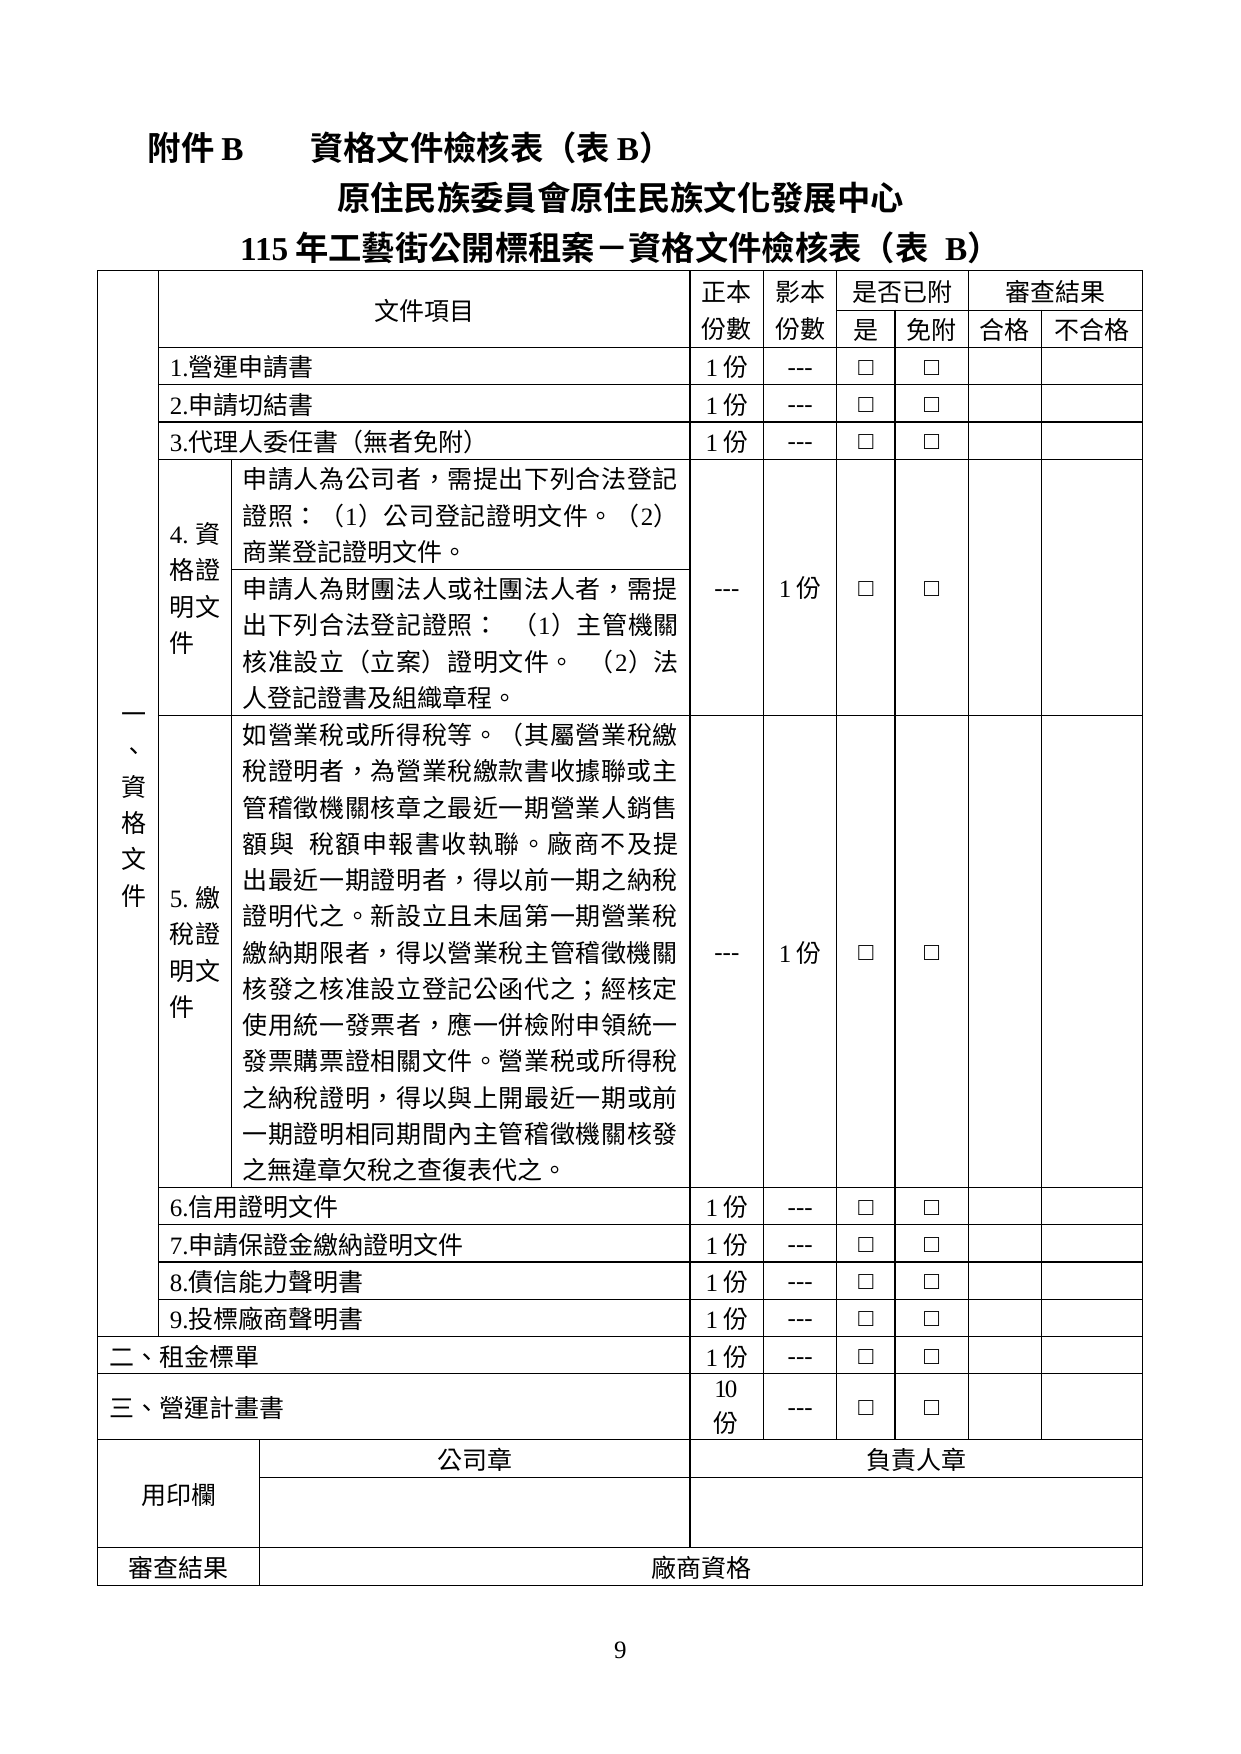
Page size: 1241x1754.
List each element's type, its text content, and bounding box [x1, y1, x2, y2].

table_cell --- [764, 1337, 836, 1373]
table_cell [1042, 1300, 1142, 1336]
table_cell --- [764, 423, 836, 459]
table_cell [691, 1478, 1142, 1547]
table_cell 8.債信能力聲明書 [159, 1263, 689, 1299]
table_cell --- [764, 1374, 836, 1439]
table_cell □ [837, 1263, 894, 1299]
table_cell --- [764, 1225, 836, 1261]
table_cell [969, 423, 1041, 459]
table_cell [1042, 1225, 1142, 1261]
table_cell 7.申請保證金繳納證明文件 [159, 1225, 689, 1261]
table_header 是否已附 [837, 271, 968, 309]
text 原住民族委員會原住民族文化發展中心 [148, 170, 1092, 220]
table_cell [969, 1225, 1041, 1261]
table_cell 用印欄 [98, 1440, 259, 1547]
table_cell [969, 716, 1041, 1187]
table_cell 1份 [764, 716, 836, 1187]
table_cell □ [896, 348, 968, 384]
table_cell --- [691, 716, 763, 1187]
table_cell [969, 460, 1041, 714]
table_header 文件項目 [159, 271, 689, 347]
table_cell □ [837, 716, 894, 1187]
table_cell 10份 [691, 1374, 763, 1439]
table_cell □ [896, 1225, 968, 1261]
table_cell □ [837, 348, 894, 384]
table_cell [969, 1337, 1041, 1373]
table_cell [969, 348, 1041, 384]
table_cell 1份 [691, 1337, 763, 1373]
table_cell [1042, 385, 1142, 421]
table_cell --- [764, 1300, 836, 1336]
table_cell [969, 1188, 1041, 1224]
table_cell □ [837, 460, 894, 714]
table_cell 6.信用證明文件 [159, 1188, 689, 1224]
table_header 一、資格文件 [98, 271, 158, 1336]
table_header 正本份數 [691, 271, 763, 347]
table_cell □ [896, 1188, 968, 1224]
table_cell □ [896, 1374, 968, 1439]
table_cell □ [837, 423, 894, 459]
table_cell 1份 [691, 423, 763, 459]
table_cell --- [764, 348, 836, 384]
table_cell □ [896, 460, 968, 714]
table_cell □ [896, 1263, 968, 1299]
table_cell 1份 [764, 460, 836, 714]
table_cell 廠商資格 [260, 1548, 1142, 1584]
table_cell [260, 1478, 689, 1547]
table_cell 三、營運計畫書 [98, 1374, 689, 1439]
table_cell --- [764, 1263, 836, 1299]
table_cell 負責人章 [691, 1440, 1142, 1477]
table_cell 1.營運申請書 [159, 348, 689, 384]
table_cell [969, 385, 1041, 421]
table_cell [969, 1374, 1041, 1439]
table_cell □ [896, 1300, 968, 1336]
table_cell [1042, 716, 1142, 1187]
table_cell 申請人為公司者，需提出下列合法登記證照：（1）公司登記證明文件。（2）商業登記證明文件。 [232, 460, 689, 568]
table_header 審查結果 [969, 271, 1142, 309]
table_cell [1042, 460, 1142, 714]
table_cell 2.申請切結書 [159, 385, 689, 421]
text 115年工藝街公開標租案－資格文件檢核表（表 B） [148, 220, 1092, 270]
table_cell 不合格 [1042, 311, 1142, 347]
table_cell [969, 1300, 1041, 1336]
table_cell 二、租金標單 [98, 1337, 689, 1373]
table_cell □ [837, 1300, 894, 1336]
table_cell 公司章 [260, 1440, 689, 1477]
table_cell □ [837, 1337, 894, 1373]
text 附件B 資格文件檢核表（表B） [148, 122, 1092, 170]
table_cell 1份 [691, 1188, 763, 1224]
table_cell 申請人為財團法人或社團法人者，需提出下列合法登記證照： （1）主管機關核准設立（立案）證明文件。 （2）法人登記證書及組織章程。 [232, 570, 689, 714]
table_cell 審查結果 [98, 1548, 259, 1584]
table_cell 是 [837, 311, 894, 347]
table_cell 1份 [691, 385, 763, 421]
table_cell 1份 [691, 1300, 763, 1336]
table_cell □ [896, 1337, 968, 1373]
table_cell 免附 [896, 311, 968, 347]
table_cell 9.投標廠商聲明書 [159, 1300, 689, 1336]
table_cell 合格 [969, 311, 1041, 347]
table_cell --- [764, 1188, 836, 1224]
table_cell 3.代理人委任書（無者免附） [159, 423, 689, 459]
table_cell □ [837, 1374, 894, 1439]
table_cell □ [896, 716, 968, 1187]
table_cell □ [837, 1188, 894, 1224]
table_cell □ [837, 1225, 894, 1261]
table_cell 5.繳稅證明文件 [159, 716, 231, 1187]
table_cell □ [896, 423, 968, 459]
table_cell 如營業稅或所得稅等。（其屬營業稅繳稅證明者，為營業稅繳款書收據聯或主管稽徵機關核章之最近一期營業人銷售額與 稅額申報書收執聯。廠商不及提出最近一期證明者，得以前一期之納稅證明代之。新設立且未屆第一期營業稅繳納期限者，得以營業稅主管稽徵機關核發之核准設立登記公函代之；經核定使用統一發票者，應一併檢附申領統一發票購票證相關文件。營業税或所得稅之納稅證明，得以與上開最近一期或前一期證明相同期間內主管稽徵機關核發之無違章欠稅之查復表代之。 [232, 716, 689, 1187]
table_cell 1份 [691, 1225, 763, 1261]
table_cell [1042, 348, 1142, 384]
table_cell [969, 1263, 1041, 1299]
table_cell [1042, 1263, 1142, 1299]
table_cell 4.資格證明文件 [159, 460, 231, 714]
table_cell [1042, 1188, 1142, 1224]
table_cell --- [691, 460, 763, 714]
table_header 影本份數 [764, 271, 836, 347]
table_cell 1份 [691, 348, 763, 384]
table_cell [1042, 1337, 1142, 1373]
table_cell □ [896, 385, 968, 421]
table_cell [1042, 423, 1142, 459]
table_cell 1份 [691, 1263, 763, 1299]
table_cell [1042, 1374, 1142, 1439]
table_cell --- [764, 385, 836, 421]
table_cell □ [837, 385, 894, 421]
